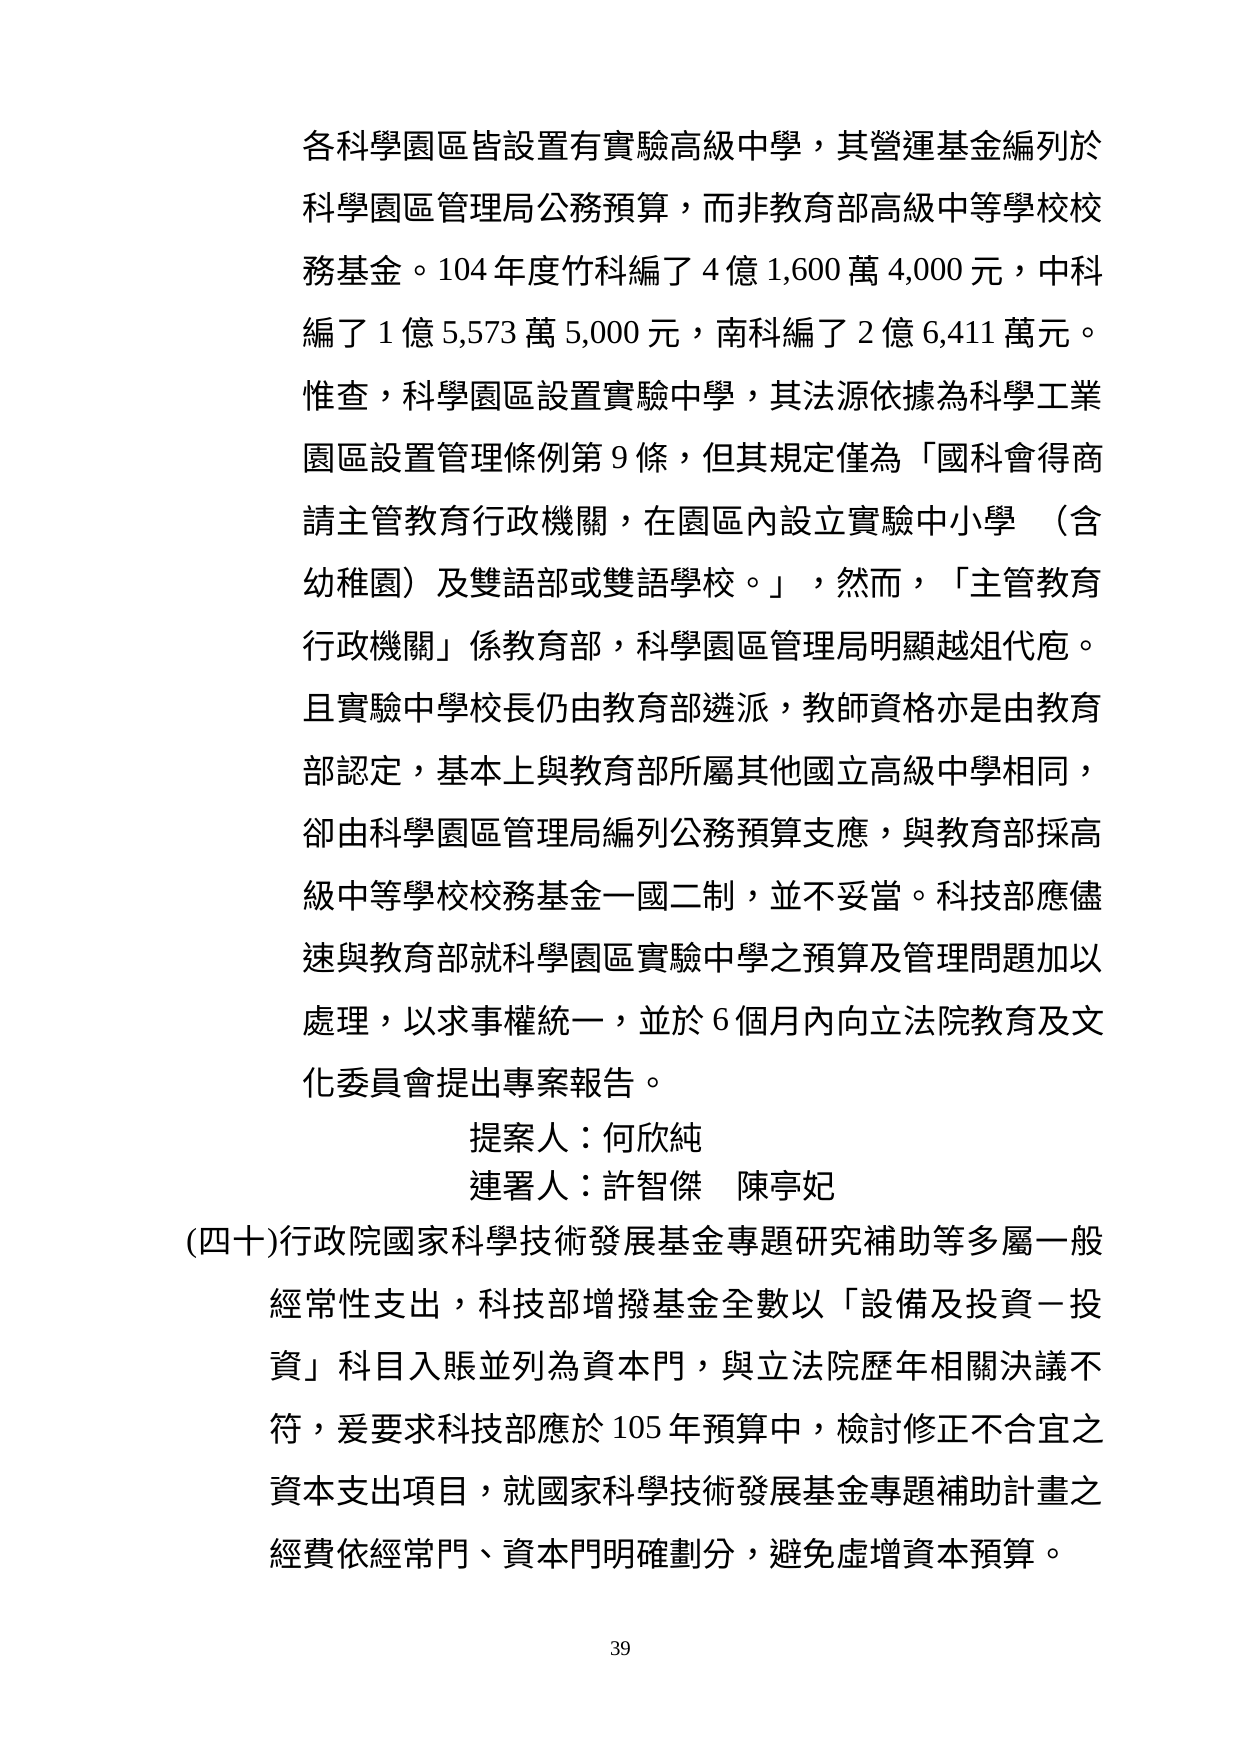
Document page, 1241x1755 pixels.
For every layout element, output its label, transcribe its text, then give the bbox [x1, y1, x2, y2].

text 連署人：許智傑 陳亭妃 [136, 1160, 1104, 1208]
text (四十)行政院國家科學技術發展基金專題研究補助等多屬一般經常性支出，科技部增撥基金全數以「設備及投資－投資」科目入賬並列為資本門，與立法院歷年相關決議不符，爰要求科技部應於105年預算中，檢討修正不合宜之資本支出項目，就國家科學技術發展基金專題補助計畫之經費依經常門、資本門明確劃分，避免虛增資本預算。 [186, 1208, 1104, 1583]
text 提案人：何欣純 [136, 1112, 1104, 1160]
text 各科學園區皆設置有實驗高級中學，其營運基金編列於科學園區管理局公務預算，而非教育部高級中等學校校務基金。104年度竹科編了4億1,600萬4,000元，中科編了1億5,573萬5,000元，南科編了2億6,411萬元。惟查，科學園區設置實驗中學，其法源依據為科學工業園區設置管理條例第9條，但其規定僅為「國科會得商請主管教育行政機關，在園區內設立實驗中小學 （含幼稚園）及雙語部或雙語學校。」，然而，「主管教育行政機關」係教育部，科學園區管理局明顯越俎代庖。且實驗中學校長仍由教育部遴派，教師資格亦是由教育部認定，基本上與教育部所屬其他國立高級中學相同，卻由科學園區管理局編列公務預算支應，與教育部採高級中等學校校務基金一國二制，並不妥當。科技部應儘速與教育部就科學園區實驗中學之預算及管理問題加以處理，以求事權統一，並於6個月內向立法院教育及文化委員會提出專案報告。 [186, 112, 1104, 1112]
